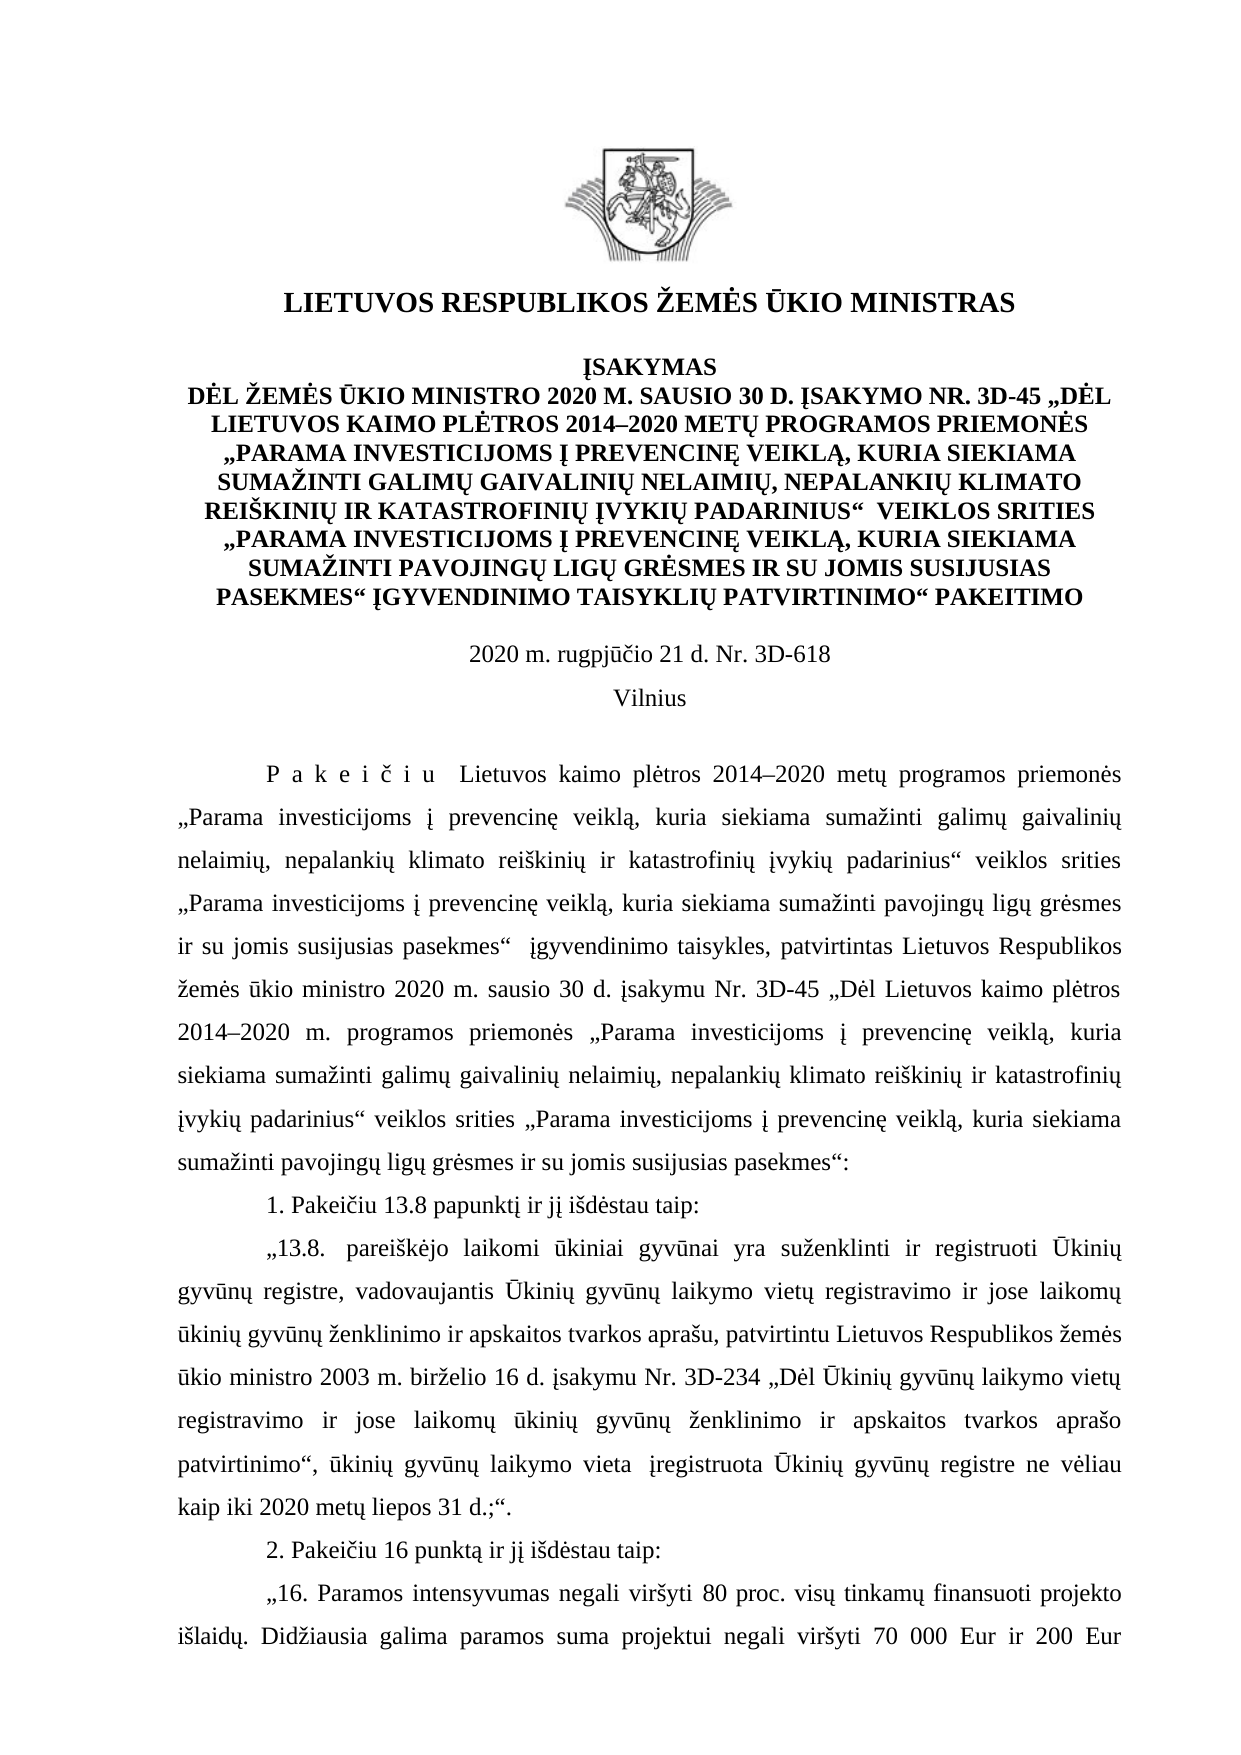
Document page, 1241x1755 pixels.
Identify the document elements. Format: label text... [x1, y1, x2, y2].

text „13.8. pareiškėjo laikomi ūkiniai gyvūnai yra suženklinti ir registruoti Ūkinių gyvūnų registre, vadovaujantis Ūkinių gyvūnų laikymo vietų registravimo ir jose laikomų ūkinių gyvūnų ženklinimo ir apskaitos tvarkos aprašu, patvirtintu Lietuvos Respublikos žemės ūkio ministro 2003 m. birželio 16 d. įsakymu Nr. 3D-234 „Dėl Ūkinių gyvūnų laikymo vietų registravimo ir jose laikomų ūkinių gyvūnų ženklinimo ir apskaitos tvarkos aprašo patvirtinimo“, ūkinių gyvūnų laikymo vieta įregistruota Ūkinių gyvūnų registre ne vėliau kaip iki 2020 metų liepos 31 d.;“. [177, 1233, 1122, 1521]
text 2. Pakeičiu 16 punktą ir jį išdėstau taip: [177, 1535, 1122, 1564]
text Vilnius [177, 683, 1122, 711]
text „16. Paramos intensyvumas negali viršyti 80 proc. visų tinkamų finansuoti projekto išlaidų. Didžiausia galima paramos suma projektui negali viršyti 70 000 Eur ir 200 Eur [177, 1578, 1122, 1650]
text ĮSAKYMAS [177, 352, 1122, 381]
text 2020 m. rugpjūčio 21 d. Nr. 3D-618 [177, 639, 1122, 668]
text LIETUVOS RESPUBLIKOS ŽEMĖS ŪKIO MINISTRAS [177, 285, 1122, 318]
text P a k e i č i u Lietuvos kaimo plėtros 2014–2020 metų programos priemonės „Parama investicijoms į prevencinę veiklą, kuria siekiama sumažinti galimų gaivalinių nelaimių, nepalankių klimato reiškinių ir katastrofinių įvykių padarinius“ veiklos srities „Parama investicijoms į prevencinę veiklą, kuria siekiama sumažinti pavojingų ligų grėsmes ir su jomis susijusias pasekmes“ įgyvendinimo taisykles, patvirtintas Lietuvos Respublikos žemės ūkio ministro 2020 m. sausio 30 d. įsakymu Nr. 3D-45 „Dėl Lietuvos kaimo plėtros 2014–2020 m. programos priemonės „Parama investicijoms į prevencinę veiklą, kuria siekiama sumažinti galimų gaivalinių nelaimių, nepalankių klimato reiškinių ir katastrofinių įvykių padarinius“ veiklos srities „Parama investicijoms į prevencinę veiklą, kuria siekiama sumažinti pavojingų ligų grėsmes ir su jomis susijusias pasekmes“: [177, 759, 1122, 1176]
text 1. Pakeičiu 13.8 papunktį ir jį išdėstau taip: [177, 1190, 1122, 1219]
text DĖL ŽEMĖS ŪKIO MINISTRO 2020 M. sausio 30 D. ĮSAKYMO NR. 3D-45 „DĖL LIETUVOS KAIMO PLĖTROS 2014–2020 METŲ PROGRAMOS PRIEMONĖS „PARAMA INVESTICIJOMS Į PREVENCINĘ VEIKLĄ, KURIA SIEKIAMA SUMAŽINTI GALIMŲ GAIVALINIŲ NELAIMIŲ, NEPALANKIŲ KLIMATO REIŠKINIŲ IR KATASTROFINIŲ ĮVYKIŲ PADARINIUS“ VEIKLOS SRITIES „PARAMA INVESTICIJOMS Į PREVENCINĘ VEIKLĄ, KURIA SIEKIAMA SUMAŽINTI PAVOJINGŲ LIGŲ GRĖSMES IR SU JOMIS SUSIJUSIAS PASEKMES“ ĮGYVENDINIMO TAISYKLIŲ PATVIRTINIMO“ PAKEITIMO [177, 381, 1122, 611]
